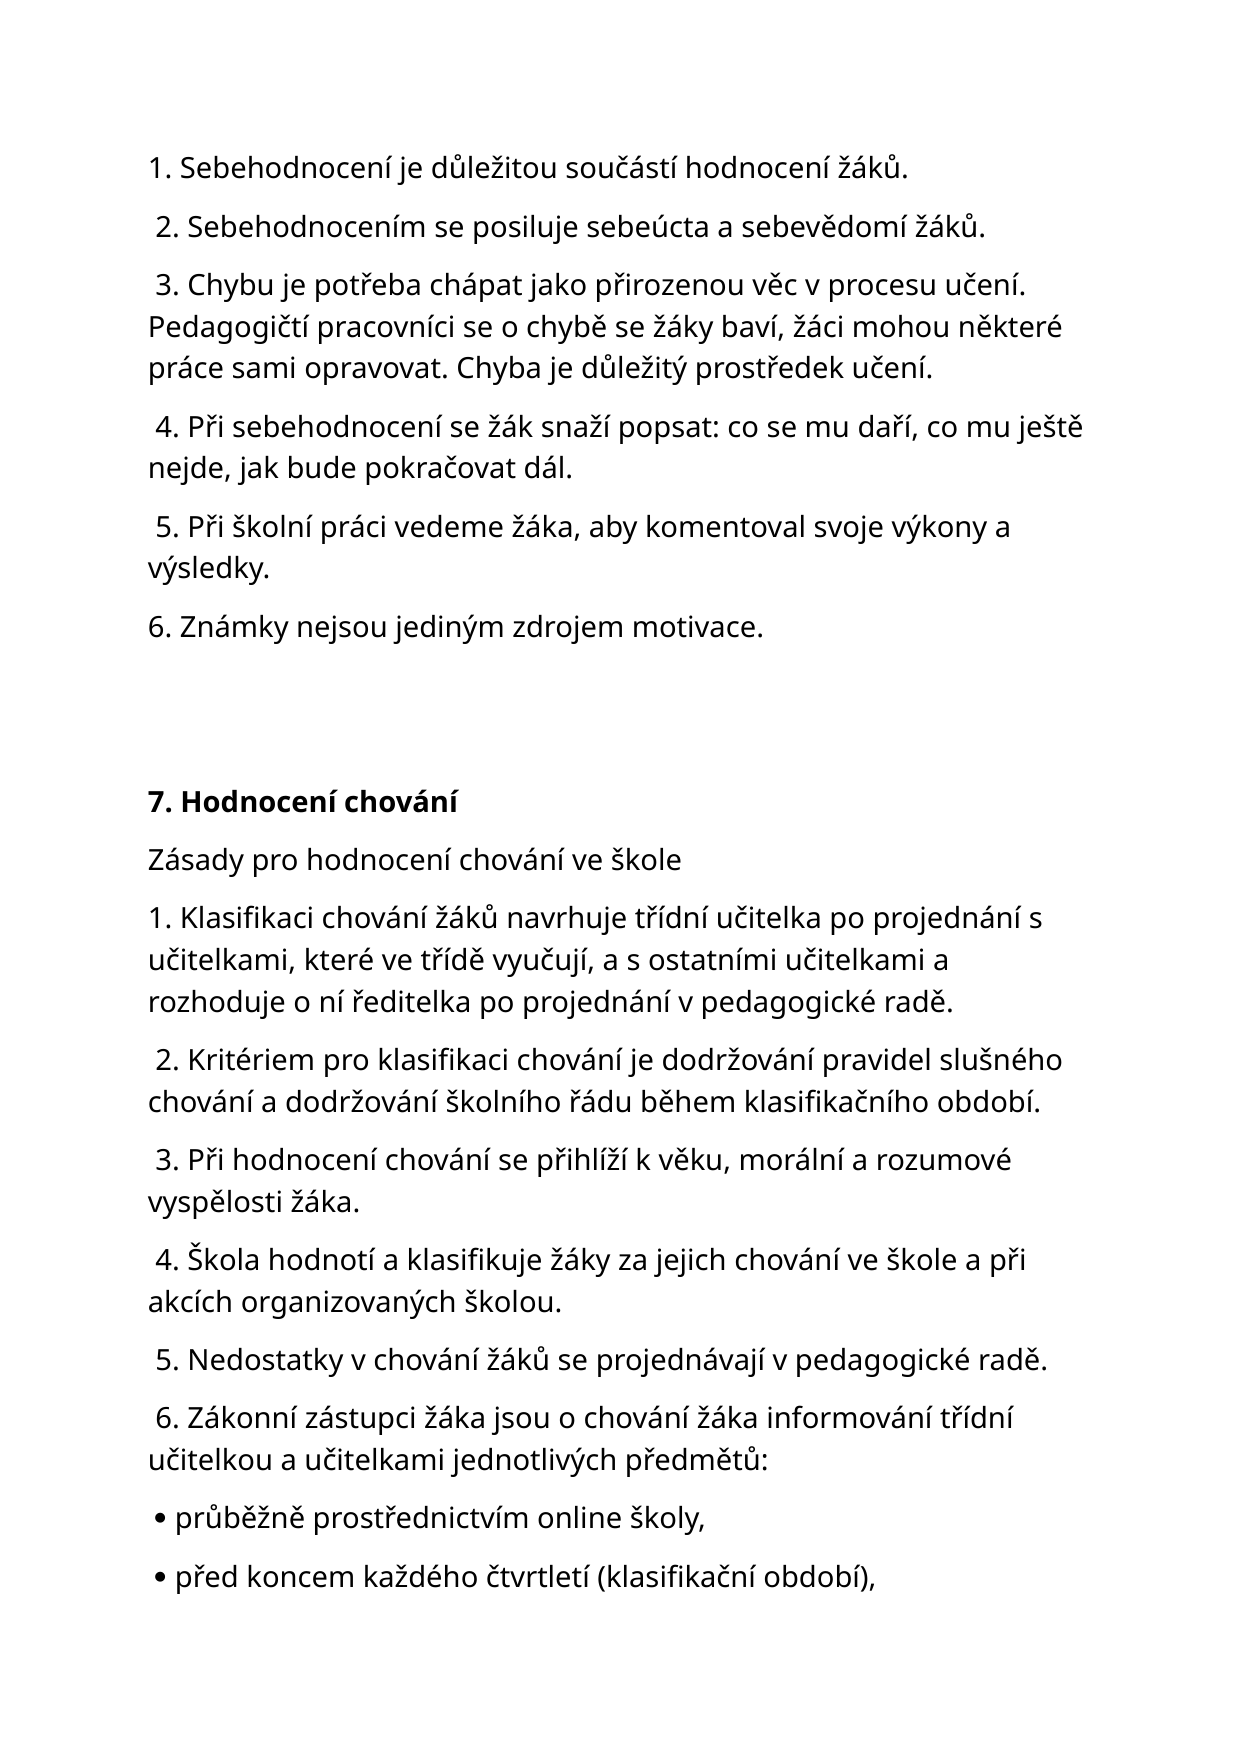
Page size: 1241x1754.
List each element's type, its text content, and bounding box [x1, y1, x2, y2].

text 2. Sebehodnocením se posiluje sebeúcta a sebevědomí žáků. [148, 206, 1093, 246]
text 6. Známky nejsou jediným zdrojem motivace. [148, 606, 1093, 646]
text 6. Zákonní zástupci žáka jsou o chování žáka informování třídní učitelkou a učitelkami jednotlivých předmětů: [148, 1398, 1093, 1479]
text 2. Kritériem pro klasifikaci chování je dodržování pravidel slušného chování a dodržování školního řádu během klasifikačního období. [148, 1039, 1093, 1121]
text 1. Sebehodnocení je důležitou součástí hodnocení žáků. [148, 148, 1093, 187]
text 5. Nedostatky v chování žáků se projednávají v pedagogické radě. [148, 1339, 1093, 1379]
text 1. Klasifikaci chování žáků navrhuje třídní učitelka po projednání s učitelkami, které ve třídě vyučují, a s ostatními učitelkami a rozhoduje o ní ředitelka po projednání v pedagogické radě. [148, 898, 1093, 1021]
text Zásady pro hodnocení chování ve škole [148, 839, 1093, 879]
text 4. Při sebehodnocení se žák snaží popsat: co se mu daří, co mu ještě nejde, jak bude pokračovat dál. [148, 406, 1093, 487]
text 7. Hodnocení chování [148, 781, 1093, 821]
text 3. Chybu je potřeba chápat jako přirozenou věc v procesu učení. Pedagogičtí pracovníci se o chybě se žáky baví, žáci mohou některé práce sami opravovat. Chyba je důležitý prostředek učení. [148, 264, 1093, 387]
text 3. Při hodnocení chování se přihlíží k věku, morální a rozumové vyspělosti žáka. [148, 1139, 1093, 1221]
text 5. Při školní práci vedeme žáka, aby komentoval svoje výkony a výsledky. [148, 506, 1093, 587]
text  průběžně prostřednictvím online školy, [148, 1498, 1093, 1537]
text 4. Škola hodnotí a klasifikuje žáky za jejich chování ve škole a při akcích organizovaných školou. [148, 1239, 1093, 1321]
text  před koncem každého čtvrtletí (klasifikační období), [148, 1556, 1093, 1596]
